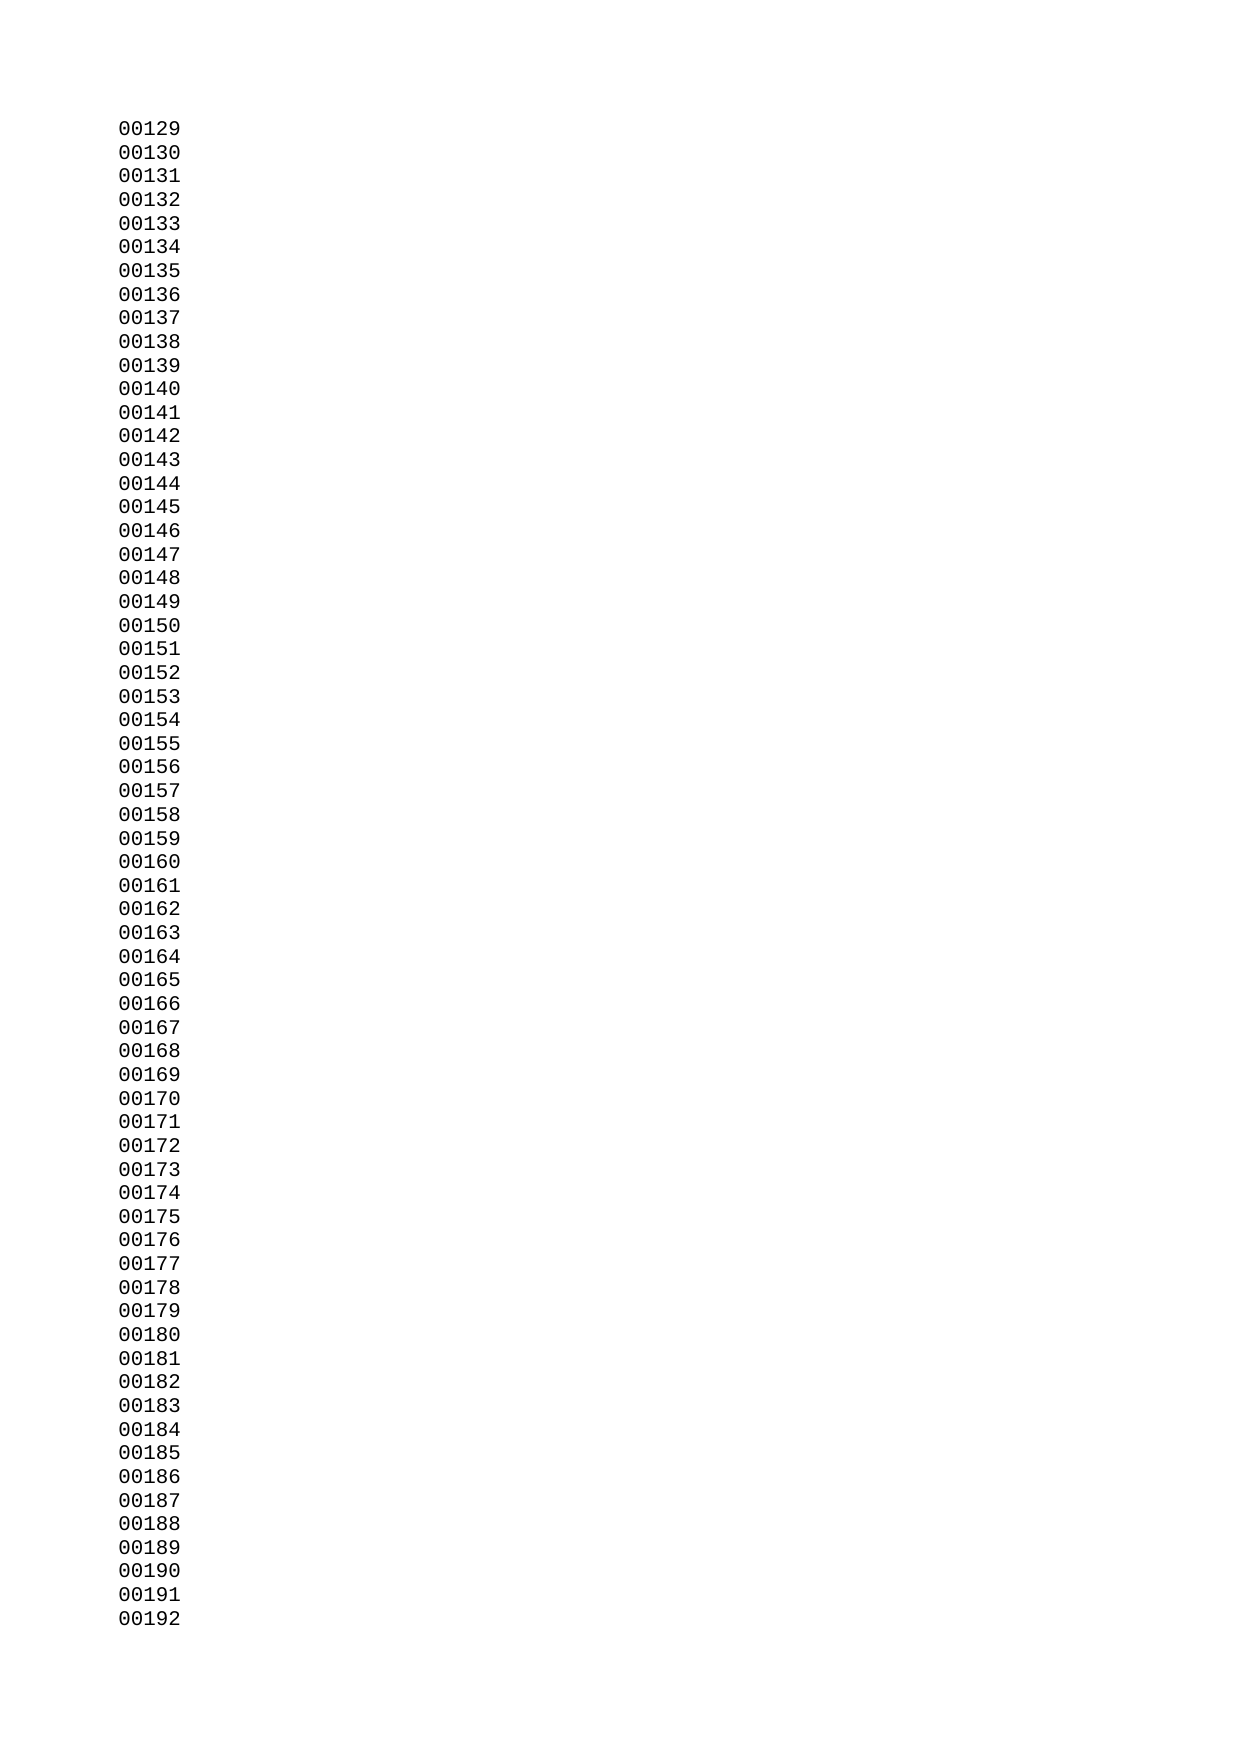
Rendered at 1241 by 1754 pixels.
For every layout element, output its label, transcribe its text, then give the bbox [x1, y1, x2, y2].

text 00132 [118, 189, 1122, 213]
text 00138 [118, 331, 1122, 354]
text 00177 [118, 1253, 1122, 1277]
text 00169 [118, 1064, 1122, 1088]
text 00159 [118, 827, 1122, 851]
text 00175 [118, 1206, 1122, 1229]
text 00154 [118, 709, 1122, 733]
text 00176 [118, 1229, 1122, 1253]
text 00129 [118, 118, 1122, 142]
text 00142 [118, 426, 1122, 449]
text 00130 [118, 142, 1122, 165]
text 00146 [118, 520, 1122, 544]
text 00160 [118, 851, 1122, 875]
text 00139 [118, 354, 1122, 378]
text 00188 [118, 1513, 1122, 1537]
text 00163 [118, 922, 1122, 946]
text 00173 [118, 1158, 1122, 1182]
text 00179 [118, 1300, 1122, 1324]
text 00165 [118, 969, 1122, 993]
text 00167 [118, 1017, 1122, 1040]
text 00145 [118, 496, 1122, 520]
text 00186 [118, 1466, 1122, 1489]
text 00141 [118, 402, 1122, 426]
text 00178 [118, 1277, 1122, 1300]
text 00191 [118, 1584, 1122, 1608]
text 00135 [118, 260, 1122, 284]
text 00152 [118, 662, 1122, 686]
text 00143 [118, 449, 1122, 473]
text 00189 [118, 1537, 1122, 1561]
text 00156 [118, 757, 1122, 780]
text 00192 [118, 1608, 1122, 1631]
text 00190 [118, 1561, 1122, 1584]
text 00181 [118, 1348, 1122, 1371]
text 00158 [118, 804, 1122, 827]
text 00183 [118, 1395, 1122, 1419]
text 00161 [118, 875, 1122, 898]
text 00155 [118, 733, 1122, 757]
text 00131 [118, 165, 1122, 189]
text 00164 [118, 946, 1122, 969]
text 00144 [118, 473, 1122, 496]
text 00134 [118, 236, 1122, 260]
text 00174 [118, 1182, 1122, 1206]
text 00150 [118, 615, 1122, 638]
text 00149 [118, 591, 1122, 615]
text 00162 [118, 898, 1122, 922]
text 00182 [118, 1371, 1122, 1395]
text 00147 [118, 544, 1122, 567]
text 00187 [118, 1489, 1122, 1513]
text 00137 [118, 307, 1122, 331]
text 00168 [118, 1040, 1122, 1064]
text 00157 [118, 780, 1122, 804]
text 00148 [118, 567, 1122, 591]
text 00180 [118, 1324, 1122, 1348]
text 00136 [118, 284, 1122, 307]
text 00170 [118, 1088, 1122, 1111]
text 00172 [118, 1135, 1122, 1158]
text 00184 [118, 1419, 1122, 1442]
text 00140 [118, 378, 1122, 402]
text 00153 [118, 686, 1122, 709]
text 00171 [118, 1111, 1122, 1135]
text 00151 [118, 638, 1122, 662]
text 00166 [118, 993, 1122, 1017]
text 00185 [118, 1442, 1122, 1466]
text 00133 [118, 213, 1122, 236]
